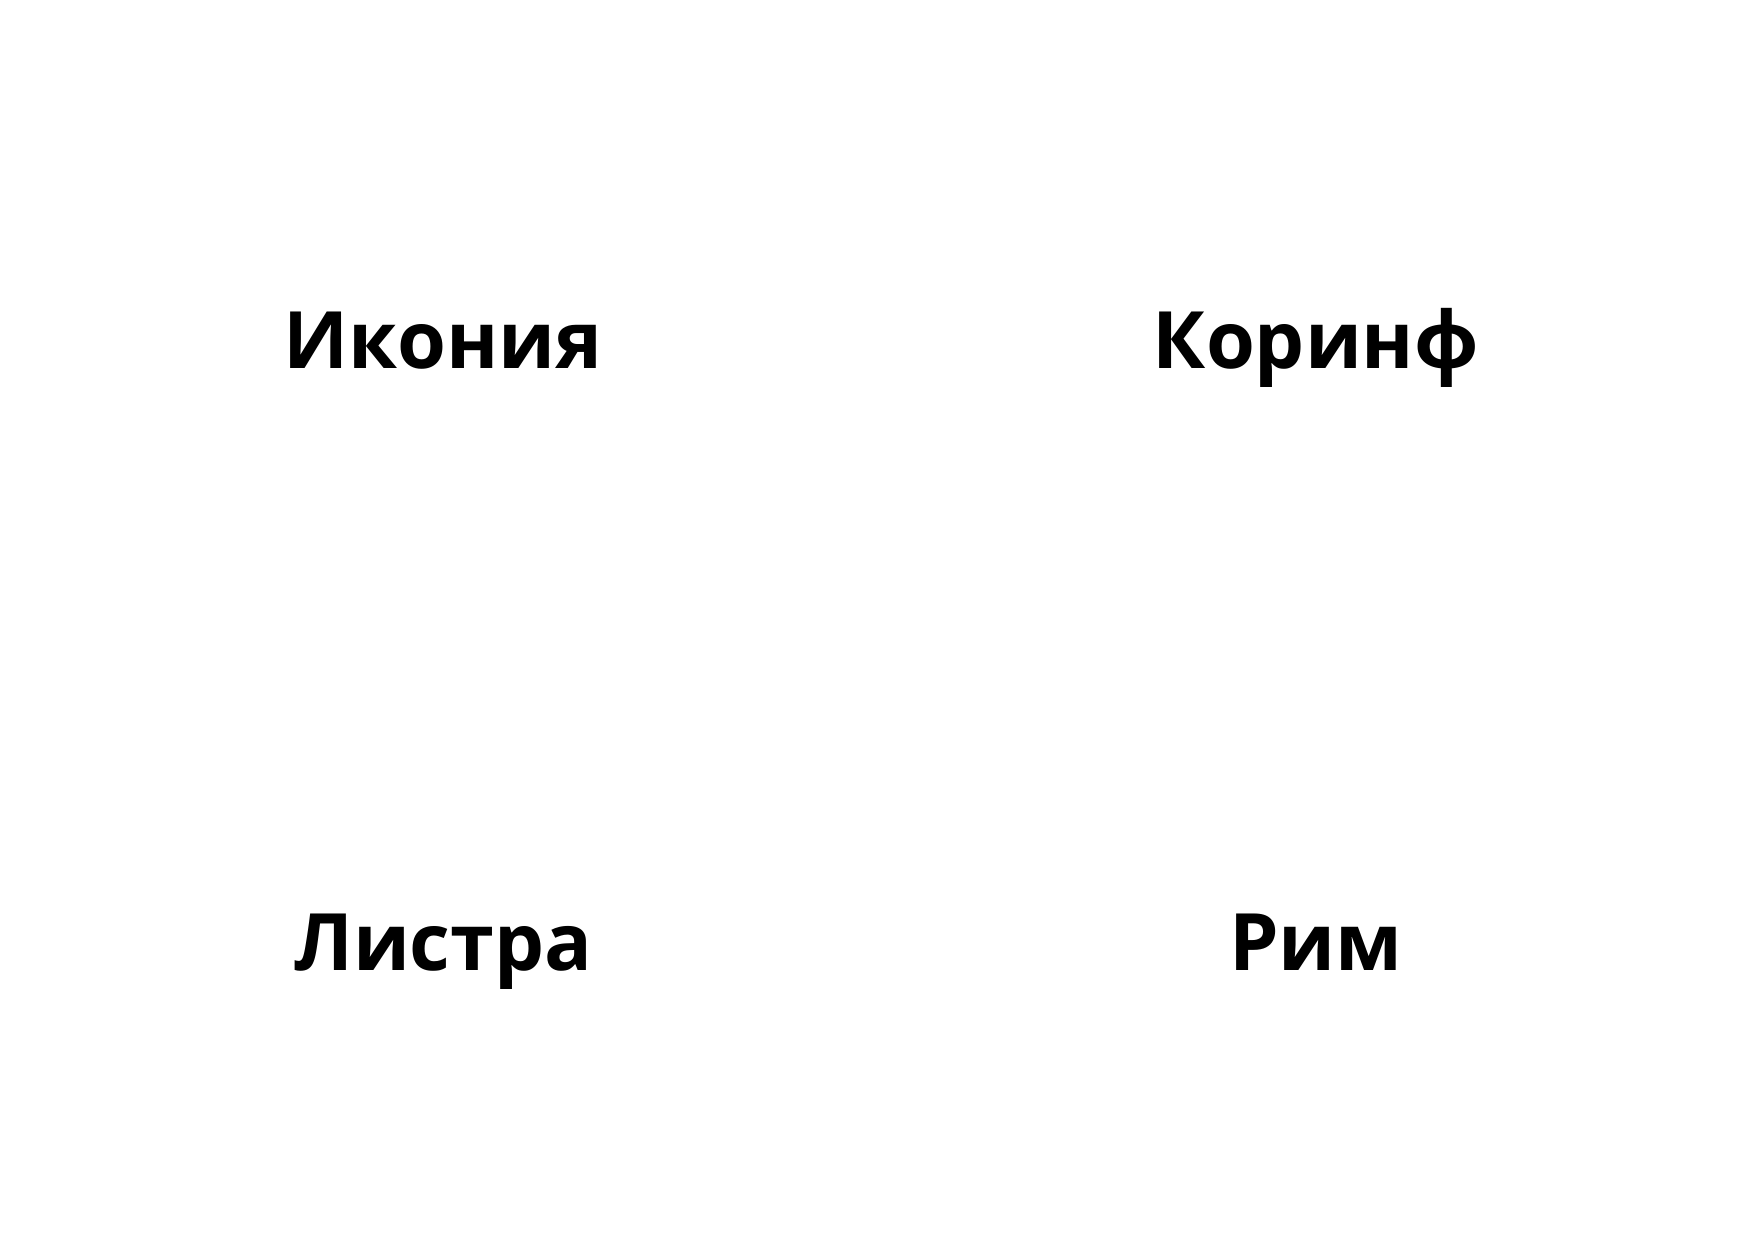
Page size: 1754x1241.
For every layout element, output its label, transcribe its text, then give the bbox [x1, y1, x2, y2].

subtitle Коринф [963, 284, 1668, 392]
subtitle Икония [90, 284, 796, 392]
subtitle Листра [90, 886, 796, 993]
subtitle Рим [963, 886, 1668, 993]
